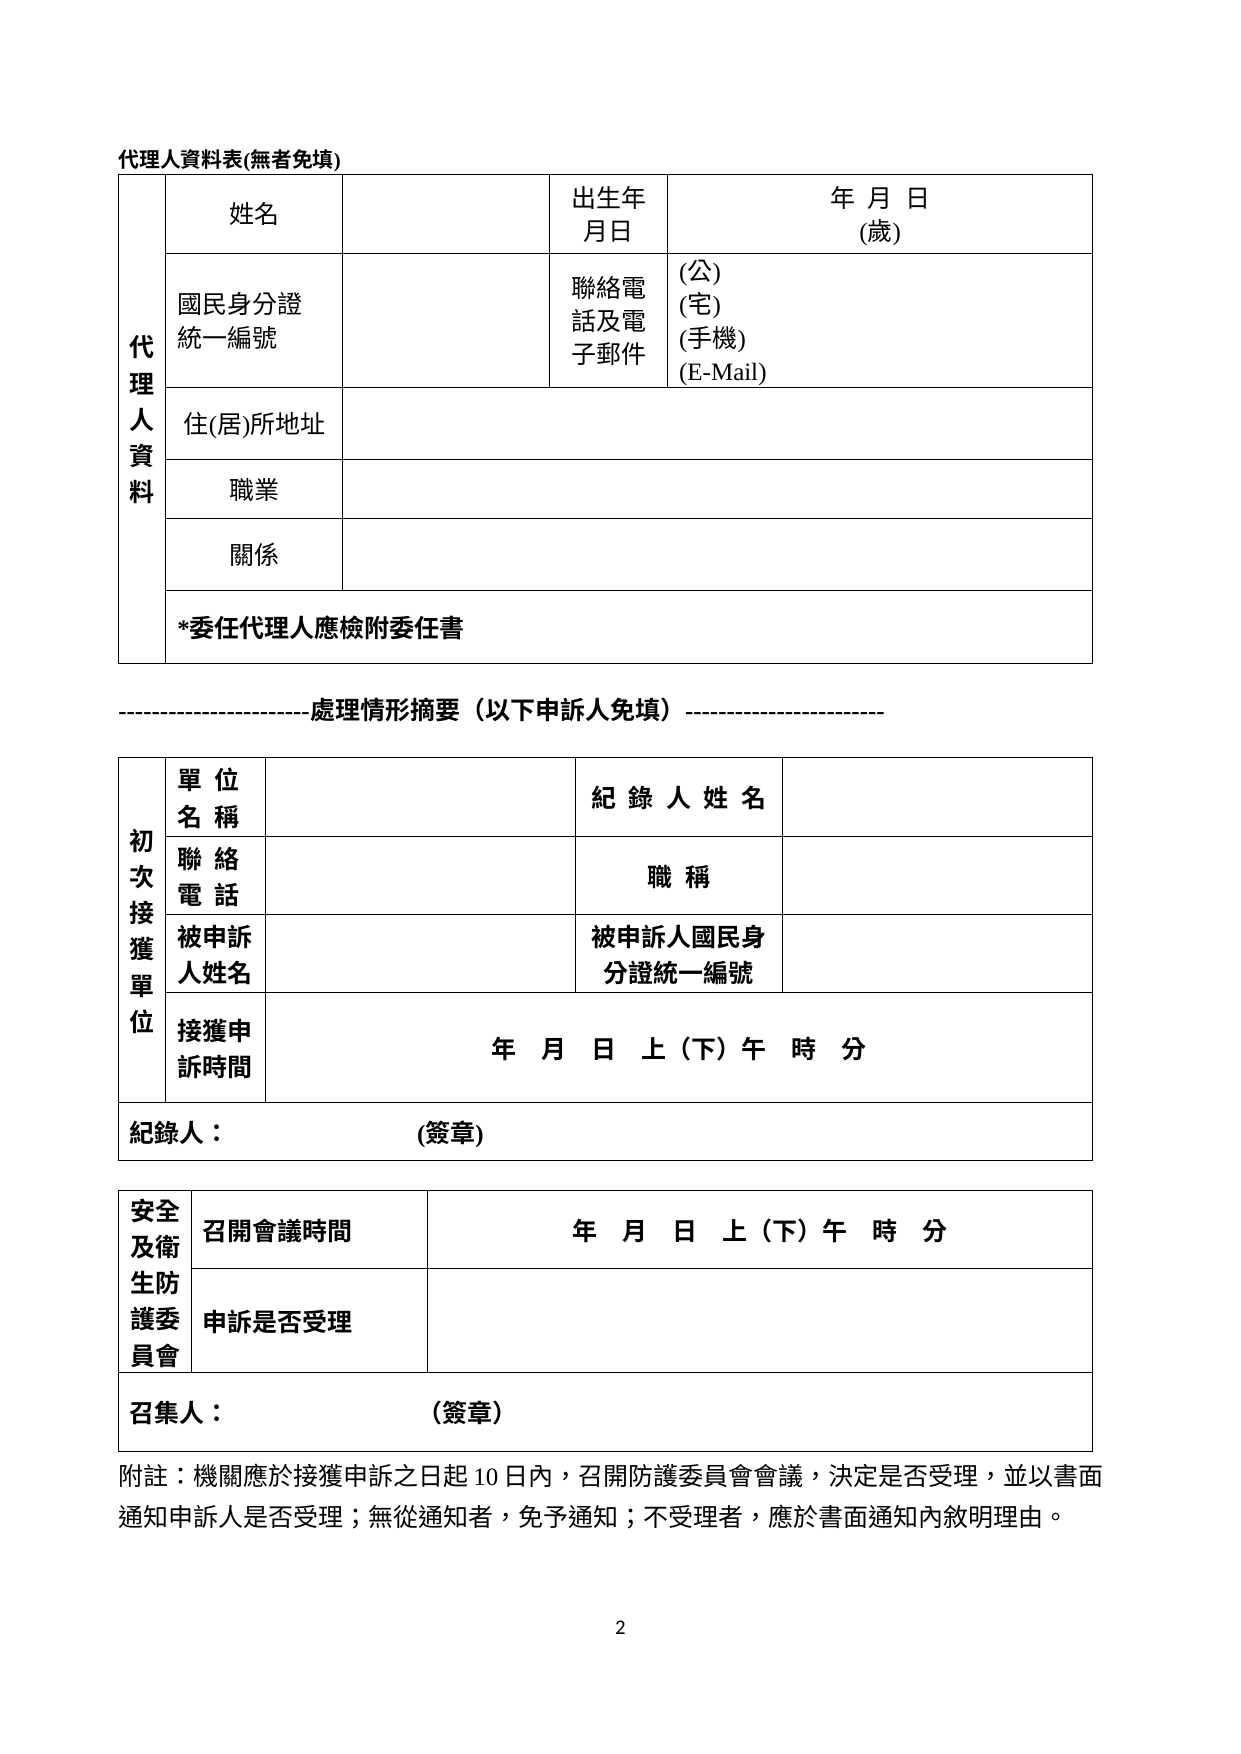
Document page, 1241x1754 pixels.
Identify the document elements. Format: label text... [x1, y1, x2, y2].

table_cell 年 月 日 上（下）午 時 分 [266, 993, 1092, 1102]
text -----------------------處理情形摘要（以下申訴人免填）------------------------ [118, 695, 1122, 726]
table_cell 聯絡電話及電子郵件 [550, 254, 667, 387]
table_cell [783, 915, 1092, 992]
table_cell 召集人： （簽章） [119, 1373, 1092, 1451]
table_header 年 月 日 上（下）午 時 分 [428, 1191, 1092, 1268]
table_header [266, 758, 575, 836]
table_cell 接獲申訴時間 [166, 993, 265, 1102]
table_cell 申訴是否受理 [192, 1269, 427, 1372]
table_header 姓名 [166, 175, 342, 253]
table_cell 職 稱 [576, 837, 782, 914]
table_cell 紀錄人： (簽章) [119, 1103, 1092, 1160]
table_cell [343, 254, 549, 387]
table_cell [783, 837, 1092, 914]
table_header 召開會議時間 [192, 1191, 427, 1268]
table_cell [266, 915, 575, 992]
table_cell 關係 [166, 519, 342, 590]
table_header 出生年月日 [550, 175, 667, 253]
table_header 紀 錄 人 姓 名 [576, 758, 782, 836]
table_cell (公) (宅) (手機) (E-Mail) [668, 254, 1092, 387]
table_header 代理人資料 [119, 175, 165, 662]
text 附註：機關應於接獲申訴之日起10日內，召開防護委員會會議，決定是否受理，並以書面通知申訴人是否受理；無從通知者，免予通知；不受理者，應於書面通知內敘明理由。 [118, 1452, 1122, 1535]
table_cell 被申訴人姓名 [166, 915, 265, 992]
table_cell 被申訴人國民身分證統一編號 [576, 915, 782, 992]
table_cell [266, 837, 575, 914]
table_cell 國民身分證 統一編號 [166, 254, 342, 387]
table_cell *委任代理人應檢附委任書 [166, 591, 1092, 662]
table_cell [343, 519, 1092, 590]
table_cell 聯 絡 電 話 [166, 837, 265, 914]
text 代理人資料表(無者免填) [118, 142, 1122, 173]
table_cell [343, 388, 1092, 459]
table_cell [343, 460, 1092, 518]
table_header [783, 758, 1092, 836]
table_header 單 位 名 稱 [166, 758, 265, 836]
table_cell 住(居)所地址 [166, 388, 342, 459]
table_header 年 月 日 (歲) [668, 175, 1092, 253]
table_header 初次接獲單位 [119, 758, 165, 1102]
table_cell 職業 [166, 460, 342, 518]
table_cell [428, 1269, 1092, 1372]
table_header 安全及衛生防護委員會 [119, 1191, 191, 1372]
table_header [343, 175, 549, 253]
